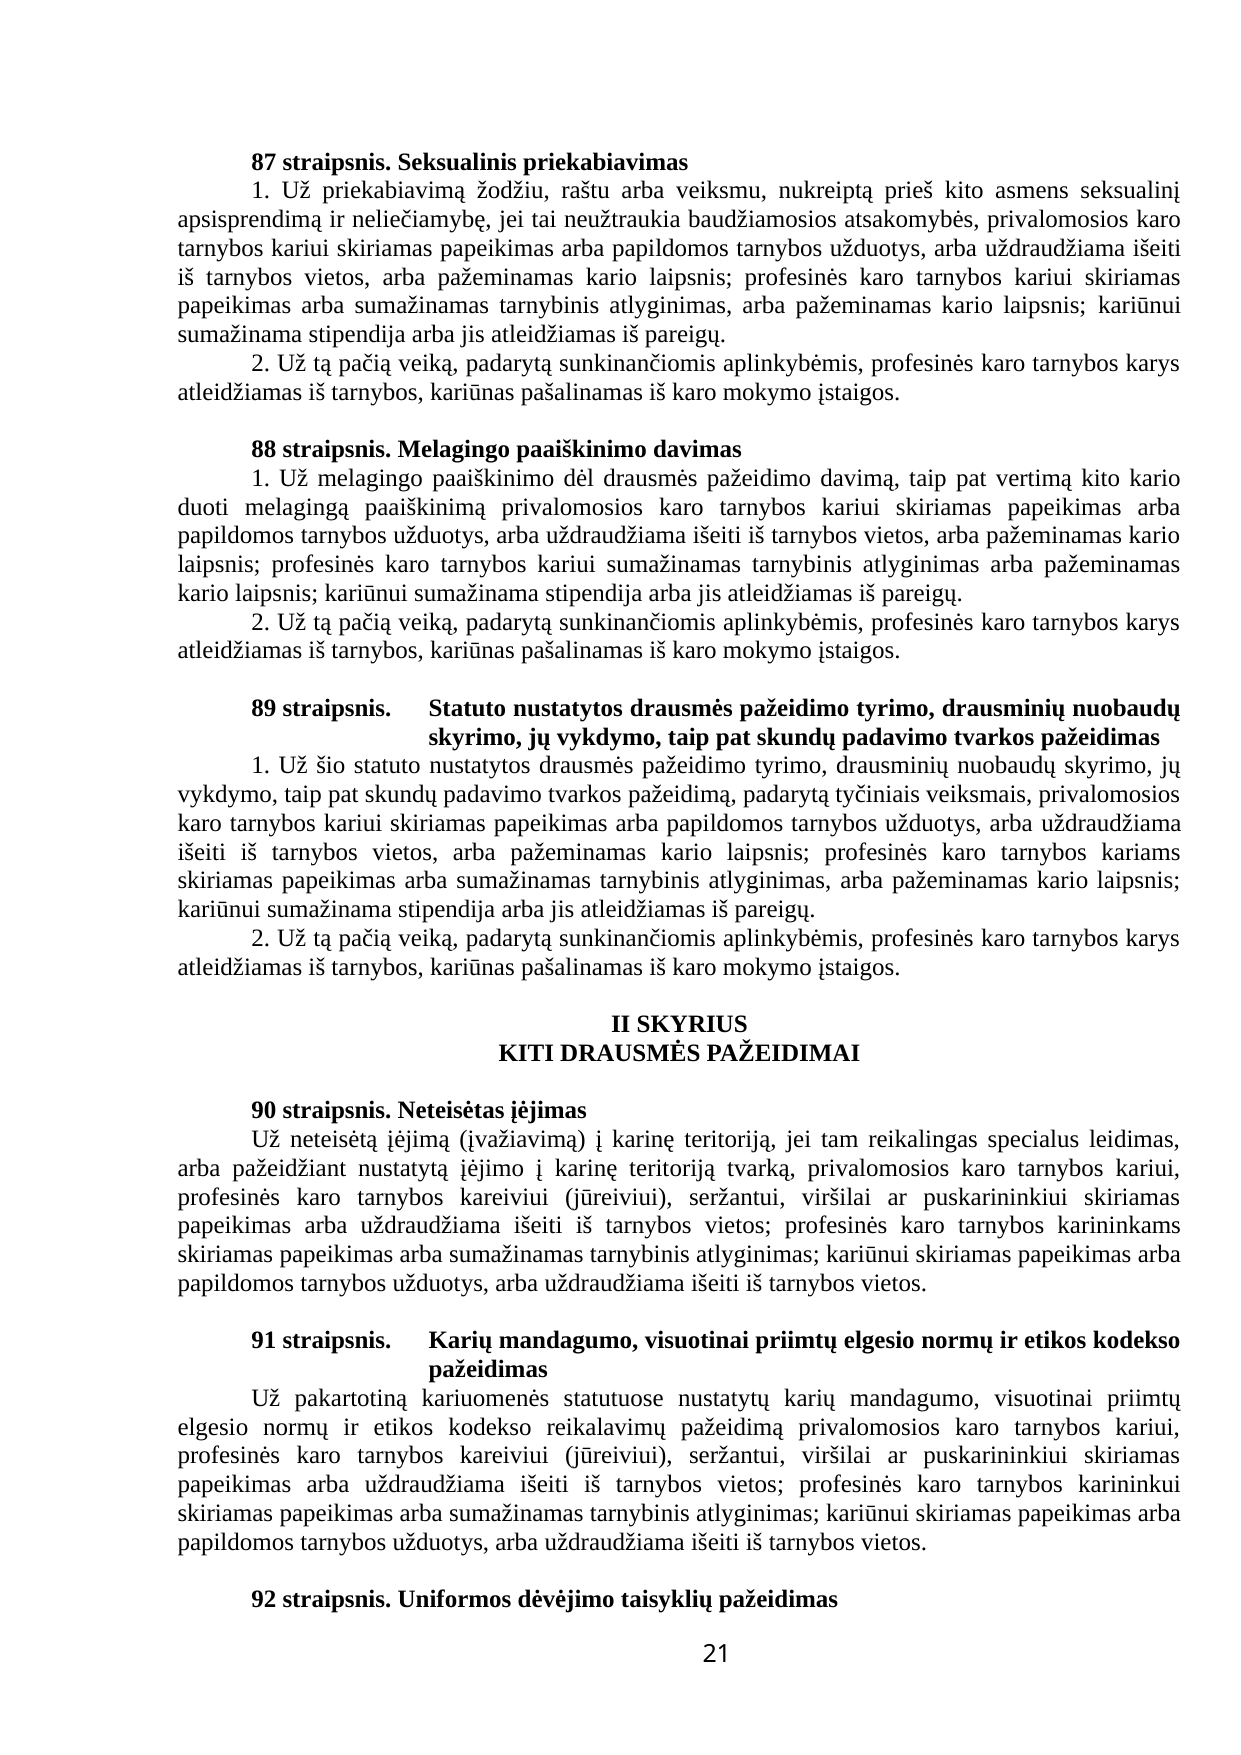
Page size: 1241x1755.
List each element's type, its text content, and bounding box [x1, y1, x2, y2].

text 89 straipsnis. Statuto nustatytos drausmės pažeidimo tyrimo, drausminių nuobaudų skyrimo, jų vykdymo, taip pat skundų padavimo tvarkos pažeidimas [251, 693, 1181, 751]
text Už pakartotiną kariuomenės statutuose nustatytų karių mandagumo, visuotinai priimtų elgesio normų ir etikos kodekso reikalavimų pažeidimą privalomosios karo tarnybos kariui, profesinės karo tarnybos kareiviui (jūreiviui), seržantui, viršilai ar puskarininkiui skiriamas papeikimas arba uždraudžiama išeiti iš tarnybos vietos; profesinės karo tarnybos karininkui skiriamas papeikimas arba sumažinamas tarnybinis atlyginimas; kariūnui skiriamas papeikimas arba papildomos tarnybos užduotys, arba uždraudžiama išeiti iš tarnybos vietos. [177, 1383, 1181, 1556]
text 90 straipsnis. Neteisėtas įėjimas [177, 1096, 1181, 1124]
text 2. Už tą pačią veiką, padarytą sunkinančiomis aplinkybėmis, profesinės karo tarnybos karys atleidžiamas iš tarnybos, kariūnas pašalinamas iš karo mokymo įstaigos. [177, 923, 1181, 981]
text 1. Už melagingo paaiškinimo dėl drausmės pažeidimo davimą, taip pat vertimą kito kario duoti melagingą paaiškinimą privalomosios karo tarnybos kariui skiriamas papeikimas arba papildomos tarnybos užduotys, arba uždraudžiama išeiti iš tarnybos vietos, arba pažeminamas kario laipsnis; profesinės karo tarnybos kariui sumažinamas tarnybinis atlyginimas arba pažeminamas kario laipsnis; kariūnui sumažinama stipendija arba jis atleidžiamas iš pareigų. [177, 463, 1181, 607]
text 87 straipsnis. Seksualinis priekabiavimas [177, 147, 1181, 176]
text 2. Už tą pačią veiką, padarytą sunkinančiomis aplinkybėmis, profesinės karo tarnybos karys atleidžiamas iš tarnybos, kariūnas pašalinamas iš karo mokymo įstaigos. [177, 607, 1181, 664]
text KITI DRAUSMĖS PAŽEIDIMAI [177, 1038, 1181, 1067]
text II SKYRIUS [177, 1009, 1181, 1038]
text 88 straipsnis. Melagingo paaiškinimo davimas [177, 434, 1181, 463]
text 92 straipsnis. Uniformos dėvėjimo taisyklių pažeidimas [177, 1584, 1181, 1613]
text 91 straipsnis. Karių mandagumo, visuotinai priimtų elgesio normų ir etikos kodekso pažeidimas [251, 1326, 1181, 1383]
text 2. Už tą pačią veiką, padarytą sunkinančiomis aplinkybėmis, profesinės karo tarnybos karys atleidžiamas iš tarnybos, kariūnas pašalinamas iš karo mokymo įstaigos. [177, 348, 1181, 406]
text Už neteisėtą įėjimą (įvažiavimą) į karinę teritoriją, jei tam reikalingas specialus leidimas, arba pažeidžiant nustatytą įėjimo į karinę teritoriją tvarką, privalomosios karo tarnybos kariui, profesinės karo tarnybos kareiviui (jūreiviui), seržantui, viršilai ar puskarininkiui skiriamas papeikimas arba uždraudžiama išeiti iš tarnybos vietos; profesinės karo tarnybos karininkams skiriamas papeikimas arba sumažinamas tarnybinis atlyginimas; kariūnui skiriamas papeikimas arba papildomos tarnybos užduotys, arba uždraudžiama išeiti iš tarnybos vietos. [177, 1124, 1181, 1297]
text 1. Už šio statuto nustatytos drausmės pažeidimo tyrimo, drausminių nuobaudų skyrimo, jų vykdymo, taip pat skundų padavimo tvarkos pažeidimą, padarytą tyčiniais veiksmais, privalomosios karo tarnybos kariui skiriamas papeikimas arba papildomos tarnybos užduotys, arba uždraudžiama išeiti iš tarnybos vietos, arba pažeminamas kario laipsnis; profesinės karo tarnybos kariams skiriamas papeikimas arba sumažinamas tarnybinis atlyginimas, arba pažeminamas kario laipsnis; kariūnui sumažinama stipendija arba jis atleidžiamas iš pareigų. [177, 751, 1181, 923]
text 1. Už priekabiavimą žodžiu, raštu arba veiksmu, nukreiptą prieš kito asmens seksualinį apsisprendimą ir neliečiamybę, jei tai neužtraukia baudžiamosios atsakomybės, privalomosios karo tarnybos kariui skiriamas papeikimas arba papildomos tarnybos užduotys, arba uždraudžiama išeiti iš tarnybos vietos, arba pažeminamas kario laipsnis; profesinės karo tarnybos kariui skiriamas papeikimas arba sumažinamas tarnybinis atlyginimas, arba pažeminamas kario laipsnis; kariūnui sumažinama stipendija arba jis atleidžiamas iš pareigų. [177, 176, 1181, 348]
